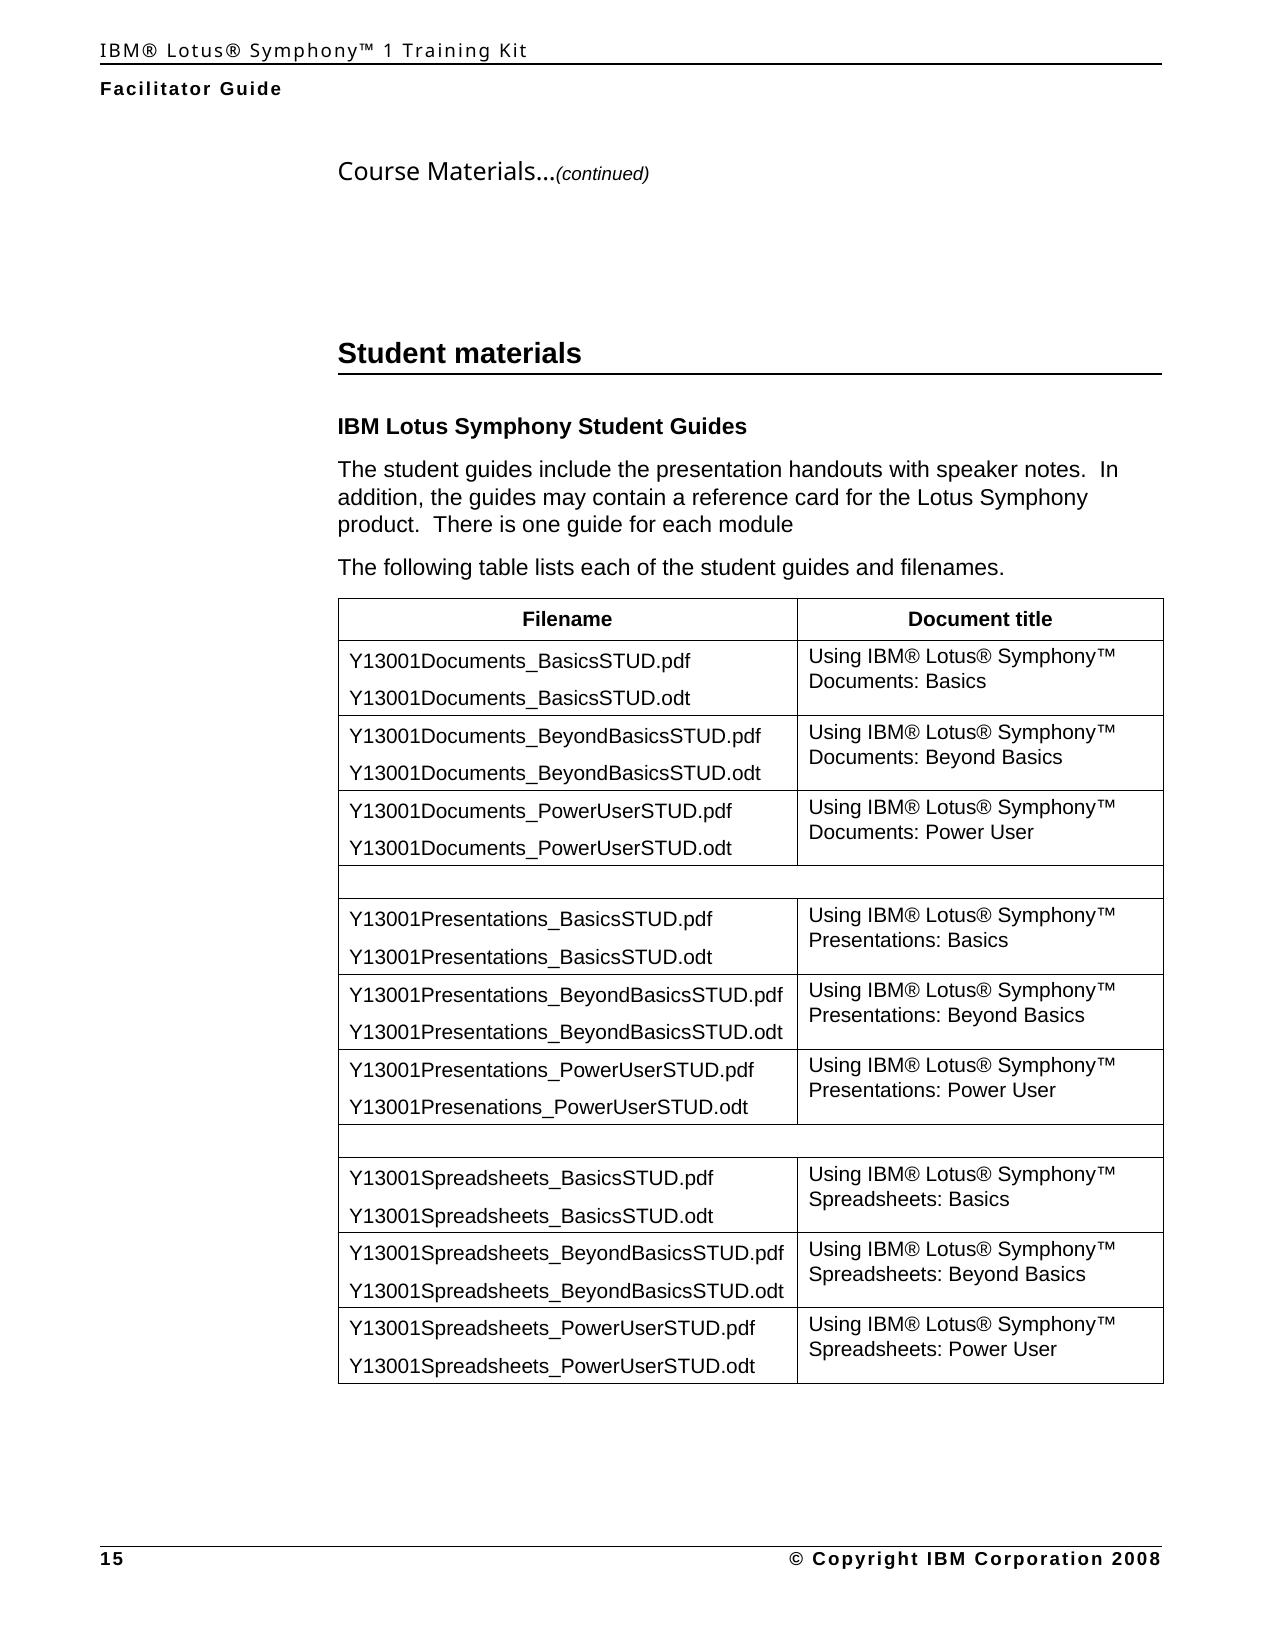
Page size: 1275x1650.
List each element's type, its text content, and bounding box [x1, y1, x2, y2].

table_cell [339, 866, 1163, 898]
text IBM Lotus Symphony Student Guides [337, 412, 1162, 439]
table_cell Using IBM® Lotus® Symphony™ Presentations: Power User [798, 1050, 1163, 1124]
table_cell Y13001Documents_BeyondBasicsSTUD.pdf Y13001Documents_BeyondBasicsSTUD.odt [339, 716, 797, 790]
table_cell Using IBM® Lotus® Symphony™ Spreadsheets: Power User [798, 1308, 1163, 1383]
table_cell Using IBM® Lotus® Symphony™ Documents: Power User [798, 791, 1163, 865]
table_cell Using IBM® Lotus® Symphony™ Presentations: Beyond Basics [798, 975, 1163, 1049]
text Course Materials…(continued) [337, 150, 1162, 187]
table_cell [339, 1125, 1163, 1157]
table_cell Y13001Presentations_PowerUserSTUD.pdf Y13001Presenations_PowerUserSTUD.odt [339, 1050, 797, 1124]
table_cell Using IBM® Lotus® Symphony™ Documents: Basics [798, 641, 1163, 715]
table_cell Y13001Documents_PowerUserSTUD.pdf Y13001Documents_PowerUserSTUD.odt [339, 791, 797, 865]
text Student materials [337, 335, 1162, 375]
table_cell Using IBM® Lotus® Symphony™ Spreadsheets: Basics [798, 1158, 1163, 1232]
table_cell Y13001Spreadsheets_BasicsSTUD.pdf Y13001Spreadsheets_BasicsSTUD.odt [339, 1158, 797, 1232]
text The student guides include the presentation handouts with speaker notes. In addition, the guides may contain a reference card for the Lotus Symphony product. There is one guide for each module [337, 456, 1162, 537]
table_cell Using IBM® Lotus® Symphony™ Documents: Beyond Basics [798, 716, 1163, 790]
table_cell Y13001Spreadsheets_BeyondBasicsSTUD.pdf Y13001Spreadsheets_BeyondBasicsSTUD.odt [339, 1233, 797, 1307]
table_cell Y13001Spreadsheets_PowerUserSTUD.pdf Y13001Spreadsheets_PowerUserSTUD.odt [339, 1308, 797, 1383]
table_cell Y13001Presentations_BeyondBasicsSTUD.pdf Y13001Presentations_BeyondBasicsSTUD.odt [339, 975, 797, 1049]
table_cell Y13001Presentations_BasicsSTUD.pdf Y13001Presentations_BasicsSTUD.odt [339, 899, 797, 974]
text The following table lists each of the student guides and filenames. [337, 554, 1162, 581]
table_cell Using IBM® Lotus® Symphony™ Presentations: Basics [798, 899, 1163, 974]
table_header Document title [798, 599, 1163, 640]
table_cell Using IBM® Lotus® Symphony™ Spreadsheets: Beyond Basics [798, 1233, 1163, 1307]
table_header Filename [339, 599, 797, 640]
table_cell Y13001Documents_BasicsSTUD.pdf Y13001Documents_BasicsSTUD.odt [339, 641, 797, 715]
